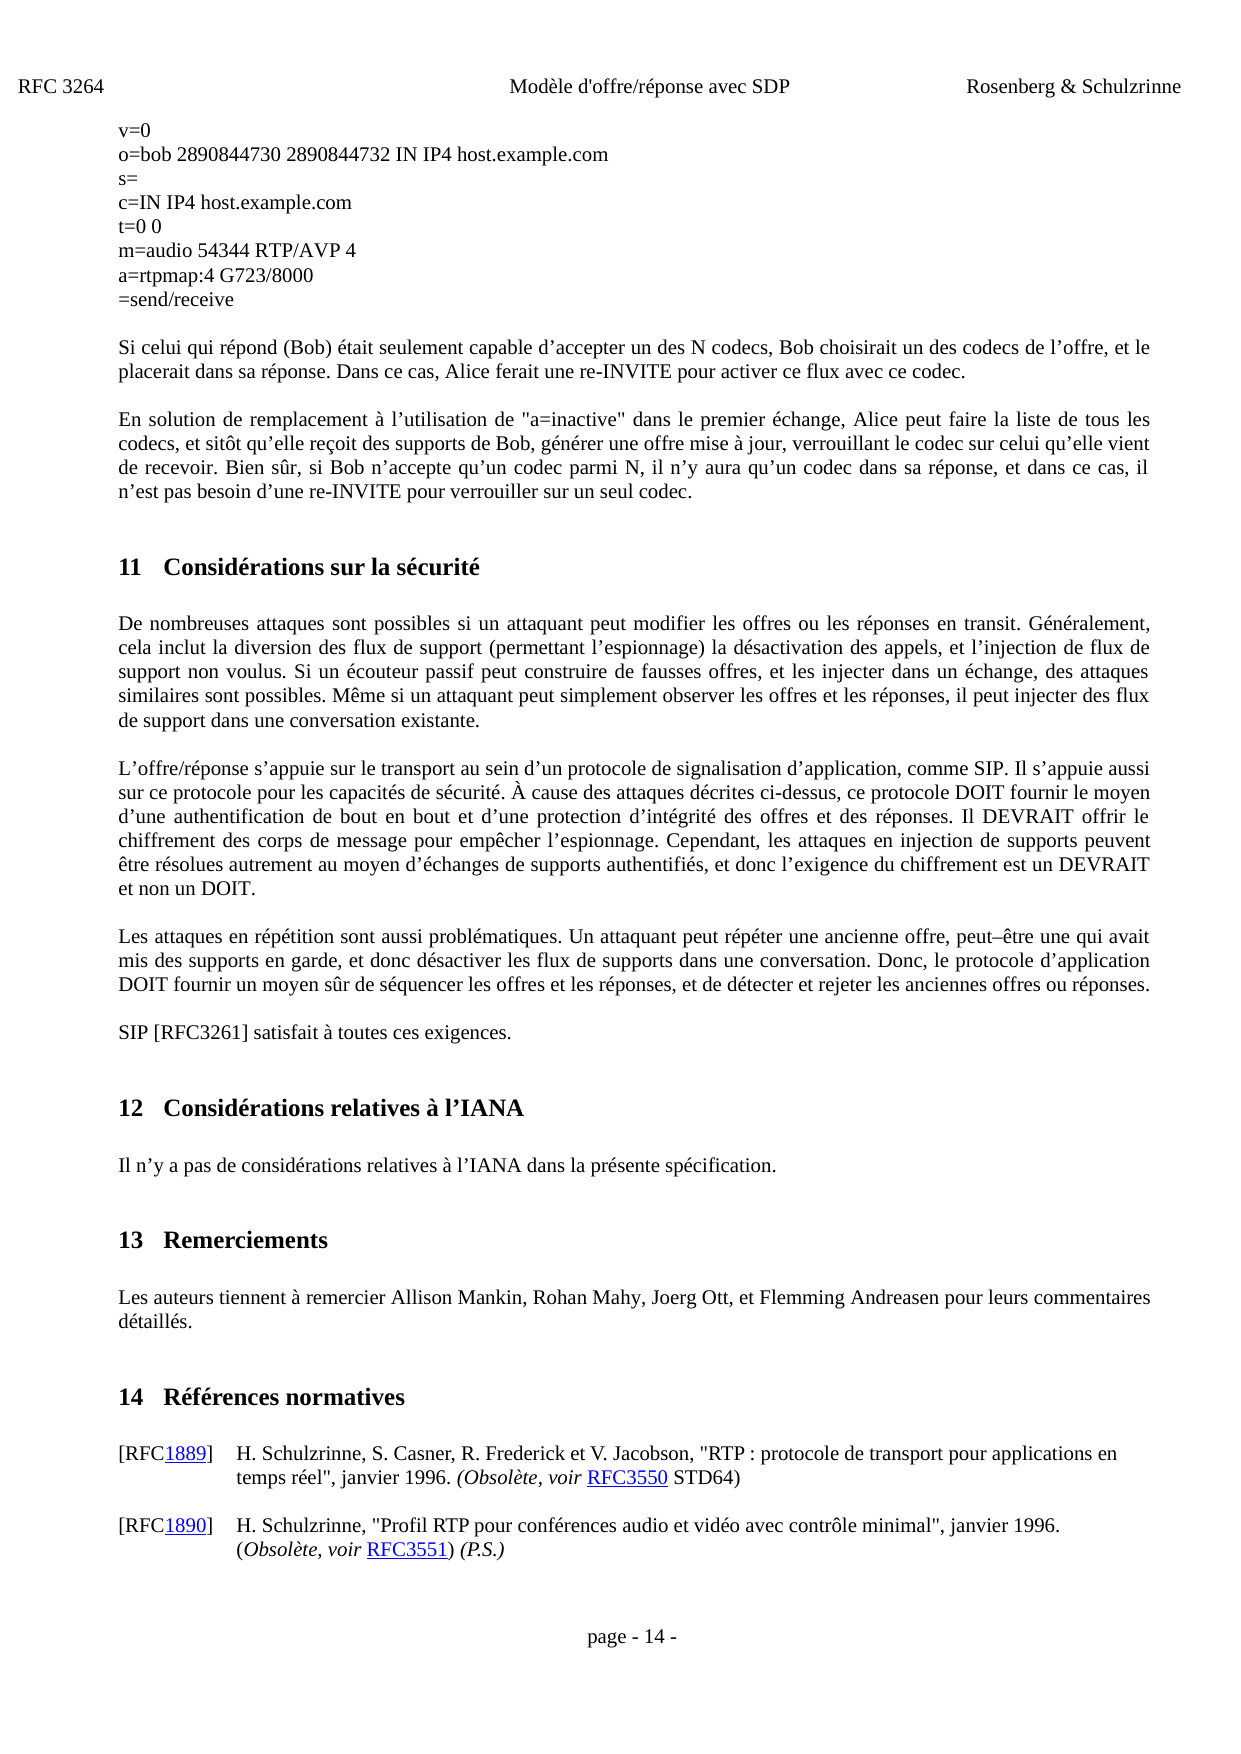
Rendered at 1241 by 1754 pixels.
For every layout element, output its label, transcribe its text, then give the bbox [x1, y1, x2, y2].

text o=bob 2890844730 2890844732 IN IP4 host.example.com [118, 142, 1152, 166]
text c=IN IP4 host.example.com [118, 190, 1152, 214]
text Il n’y a pas de considérations relatives à l’IANA dans la présente spécification. [118, 1152, 1152, 1177]
text m=audio 54344 RTP/AVP 4 [118, 238, 1152, 262]
text SIP [RFC3261] satisfait à toutes ces exigences. [118, 1020, 1152, 1044]
text a=rtpmap:4 G723/8000 [118, 262, 1152, 287]
text En solution de remplacement à l’utilisation de "a=inactive" dans le premier échange, Alice peut faire la liste de tous les codecs, et sitôt qu’elle reçoit des supports de Bob, générer une offre mise à jour, verrouillant le codec sur celui qu’elle vient de recevoir. Bien sûr, si Bob n’accepte qu’un codec parmi N, il n’y aura qu’un codec dans sa réponse, et dans ce cas, il n’est pas besoin d’une re-INVITE pour verrouiller sur un seul codec. [118, 407, 1152, 503]
text v=0 [118, 118, 1152, 142]
text Si celui qui répond (Bob) était seulement capable d’accepter un des N codecs, Bob choisirait un des codecs de l’offre, et le placerait dans sa réponse. Dans ce cas, Alice ferait une re-INVITE pour activer ce flux avec ce codec. [118, 335, 1152, 383]
text De nombreuses attaques sont possibles si un attaquant peut modifier les offres ou les réponses en transit. Généralement, cela inclut la diversion des flux de support (permettant l’espionnage) la désactivation des appels, et l’injection de flux de support non voulus. Si un écouteur passif peut construire de fausses offres, et les injecter dans un échange, des attaques similaires sont possibles. Même si un attaquant peut simplement observer les offres et les réponses, il peut injecter des flux de support dans une conversation existante. [118, 611, 1152, 732]
text =send/receive [118, 287, 1152, 311]
subtitle 11 Considérations sur la sécurité [118, 552, 1152, 581]
text t=0 0 [118, 214, 1152, 238]
text s= [118, 166, 1152, 190]
text [RFC1890] H. Schulzrinne, "Profil RTP pour conférences audio et vidéo avec contrôle minimal", janvier 1996. (Obsolète, voir RFC3551) (P.S.) [118, 1513, 1152, 1561]
text L’offre/réponse s’appuie sur le transport au sein d’un protocole de signalisation d’application, comme SIP. Il s’appuie aussi sur ce protocole pour les capacités de sécurité. À cause des attaques décrites ci-dessus, ce protocole DOIT fournir le moyen d’une authentification de bout en bout et d’une protection d’intégrité des offres et des réponses. Il DEVRAIT offrir le chiffrement des corps de message pour empêcher l’espionnage. Cependant, les attaques en injection de supports peuvent être résolues autrement au moyen d’échanges de supports authentifiés, et donc l’exigence du chiffrement est un DEVRAIT et non un DOIT. [118, 756, 1152, 900]
subtitle 12 Considérations relatives à l’IANA [118, 1093, 1152, 1122]
text Les attaques en répétition sont aussi problématiques. Un attaquant peut répéter une ancienne offre, peut–être une qui avait mis des supports en garde, et donc désactiver les flux de supports dans une conversation. Donc, le protocole d’application DOIT fournir un moyen sûr de séquencer les offres et les réponses, et de détecter et rejeter les anciennes offres ou réponses. [118, 924, 1152, 996]
subtitle 13 Remerciements [118, 1226, 1152, 1254]
subtitle 14 Références normatives [118, 1382, 1152, 1411]
text Les auteurs tiennent à remercier Allison Mankin, Rohan Mahy, Joerg Ott, et Flemming Andreasen pour leurs commentaires détaillés. [118, 1285, 1152, 1333]
text [RFC1889] H. Schulzrinne, S. Casner, R. Frederick et V. Jacobson, "RTP : protocole de transport pour applications en temps réel", janvier 1996. (Obsolète, voir RFC3550 STD64) [118, 1441, 1152, 1489]
